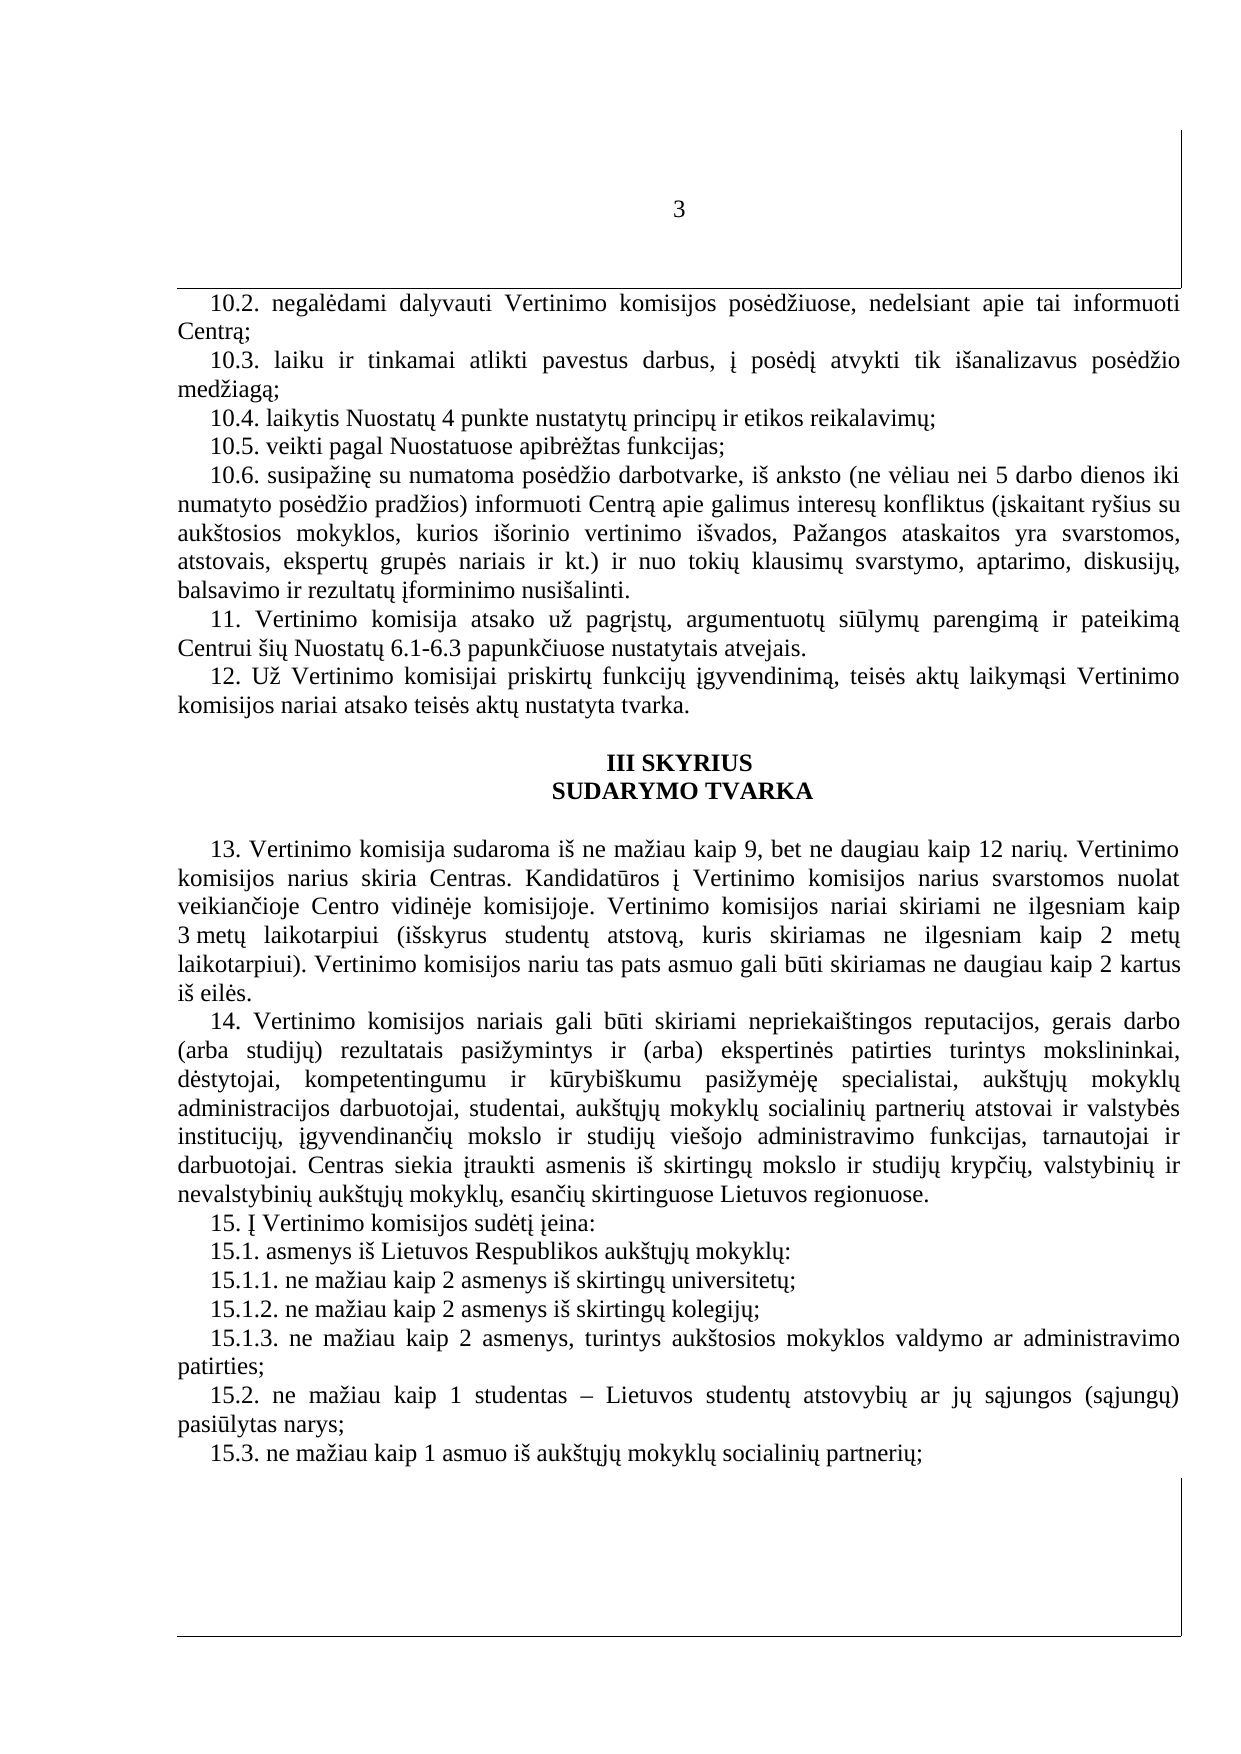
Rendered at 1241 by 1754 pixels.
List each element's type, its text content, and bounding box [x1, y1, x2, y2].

text SUDARYMO TVARKA [177, 776, 1181, 805]
text 10.5. veikti pagal Nuostatuose apibrėžtas funkcijas; [177, 431, 1181, 460]
text III SKYRIUS [177, 748, 1181, 776]
text 13. Vertinimo komisija sudaroma iš ne mažiau kaip 9, bet ne daugiau kaip 12 narių. Vertinimo komisijos narius skiria Centras. Kandidatūros į Vertinimo komisijos narius svarstomos nuolat veikiančioje Centro vidinėje komisijoje. Vertinimo komisijos nariai skiriami ne ilgesniam kaip 3 metų laikotarpiui (išskyrus studentų atstovą, kuris skiriamas ne ilgesniam kaip 2 metų laikotarpiui). Vertinimo komisijos nariu tas pats asmuo gali būti skiriamas ne daugiau kaip 2 kartus iš eilės. [177, 834, 1181, 1006]
text 15.1.3. ne mažiau kaip 2 asmenys, turintys aukštosios mokyklos valdymo ar administravimo patirties; [177, 1323, 1181, 1380]
text 14. Vertinimo komisijos nariais gali būti skiriami nepriekaištingos reputacijos, gerais darbo (arba studijų) rezultatais pasižymintys ir (arba) ekspertinės patirties turintys mokslininkai, dėstytojai, kompetentingumu ir kūrybiškumu pasižymėję specialistai, aukštųjų mokyklų administracijos darbuotojai, studentai, aukštųjų mokyklų socialinių partnerių atstovai ir valstybės institucijų, įgyvendinančių mokslo ir studijų viešojo administravimo funkcijas, tarnautojai ir darbuotojai. Centras siekia įtraukti asmenis iš skirtingų mokslo ir studijų krypčių, valstybinių ir nevalstybinių aukštųjų mokyklų, esančių skirtinguose Lietuvos regionuose. [177, 1006, 1181, 1208]
text 10.4. laikytis Nuostatų 4 punkte nustatytų principų ir etikos reikalavimų; [177, 403, 1181, 431]
text 15.3. ne mažiau kaip 1 asmuo iš aukštųjų mokyklų socialinių partnerių; [177, 1438, 1181, 1466]
text 15.1.2. ne mažiau kaip 2 asmenys iš skirtingų kolegijų; [177, 1294, 1181, 1323]
text 15.1.1. ne mažiau kaip 2 asmenys iš skirtingų universitetų; [177, 1265, 1181, 1294]
text 10.2. negalėdami dalyvauti Vertinimo komisijos posėdžiuose, nedelsiant apie tai informuoti Centrą; [177, 288, 1181, 345]
text 12. Už Vertinimo komisijai priskirtų funkcijų įgyvendinimą, teisės aktų laikymąsi Vertinimo komisijos nariai atsako teisės aktų nustatyta tvarka. [177, 661, 1181, 719]
text 11. Vertinimo komisija atsako už pagrįstų, argumentuotų siūlymų parengimą ir pateikimą Centrui šių Nuostatų 6.1-6.3 papunkčiuose nustatytais atvejais. [177, 604, 1181, 661]
text 15.2. ne mažiau kaip 1 studentas – Lietuvos studentų atstovybių ar jų sąjungos (sąjungų) pasiūlytas narys; [177, 1380, 1181, 1438]
text 10.3. laiku ir tinkamai atlikti pavestus darbus, į posėdį atvykti tik išanalizavus posėdžio medžiagą; [177, 345, 1181, 403]
text 15. Į Vertinimo komisijos sudėtį įeina: [177, 1208, 1181, 1236]
text 10.6. susipažinę su numatoma posėdžio darbotvarke, iš anksto (ne vėliau nei 5 darbo dienos iki numatyto posėdžio pradžios) informuoti Centrą apie galimus interesų konfliktus (įskaitant ryšius su aukštosios mokyklos, kurios išorinio vertinimo išvados, Pažangos ataskaitos yra svarstomos, atstovais, ekspertų grupės nariais ir kt.) ir nuo tokių klausimų svarstymo, aptarimo, diskusijų, balsavimo ir rezultatų įforminimo nusišalinti. [177, 460, 1181, 604]
text 15.1. asmenys iš Lietuvos Respublikos aukštųjų mokyklų: [177, 1236, 1181, 1265]
